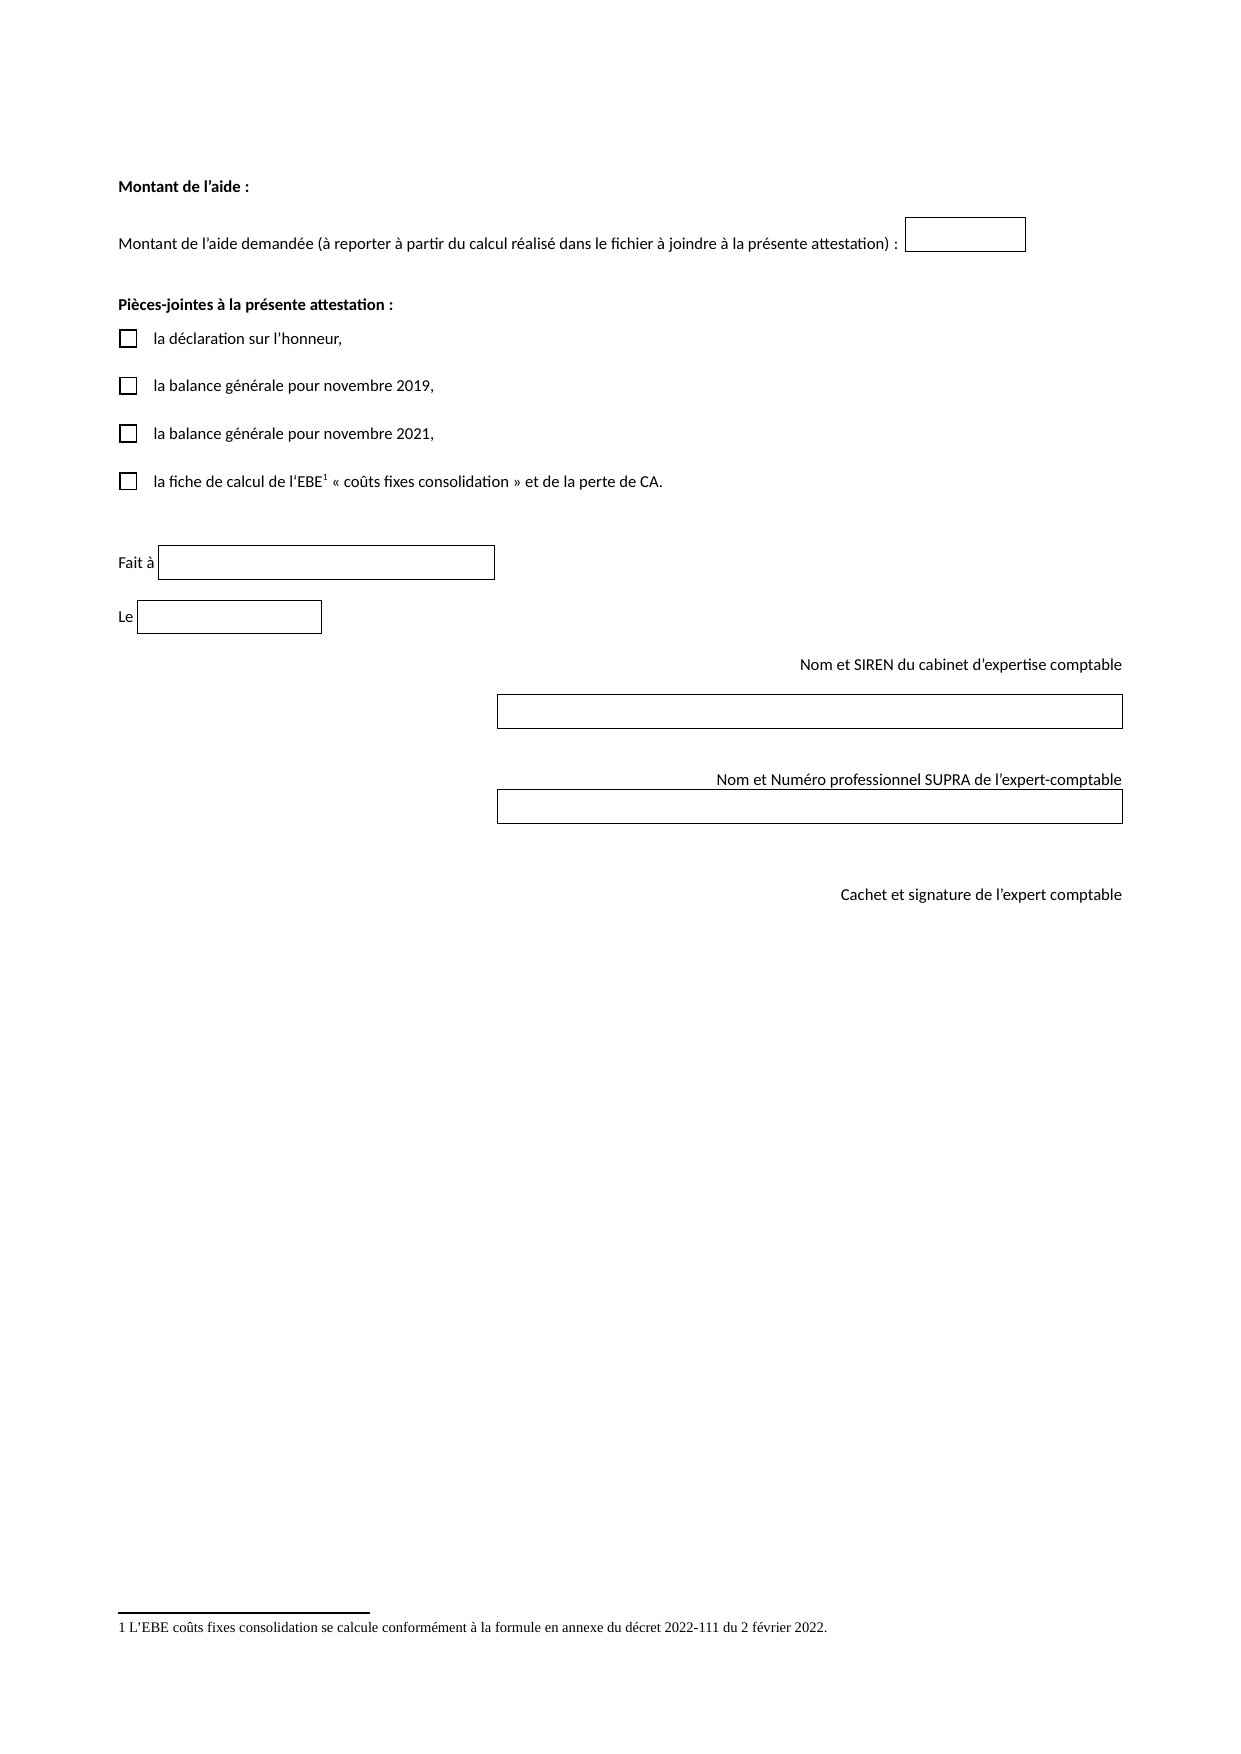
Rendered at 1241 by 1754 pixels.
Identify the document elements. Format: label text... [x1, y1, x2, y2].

text Montant de l’aide demandée (à reporter à partir du calcul réalisé dans le fichier à joindre à la présente attestation) : [118, 217, 1087, 253]
text Nom et Numéro professionnel SUPRA de l’expert-comptable [118, 769, 1122, 789]
text la balance générale pour novembre 2021, [153, 410, 1122, 457]
text la déclaration sur l’honneur, [153, 314, 1122, 362]
text Nom et SIREN du cabinet d’expertise comptable [118, 654, 1122, 674]
text Montant de l’aide : [118, 176, 1087, 197]
text la balance générale pour novembre 2019, [153, 362, 1122, 410]
text la fiche de calcul de l‘EBE « coûts fixes consolidation » et de la perte de CA. [153, 457, 1122, 505]
text Cachet et signature de l’expert comptable [118, 884, 1122, 904]
text Fait à [118, 546, 158, 579]
text [322, 600, 1122, 633]
text [495, 546, 1122, 579]
text L’EBE coûts fixes consolidation se calcule conformément à la formule en annexe du décret 2022-111 du 2 février 2022. [118, 1619, 1122, 1636]
text Le [118, 600, 137, 633]
text Pièces-jointes à la présente attestation : [118, 294, 1122, 314]
